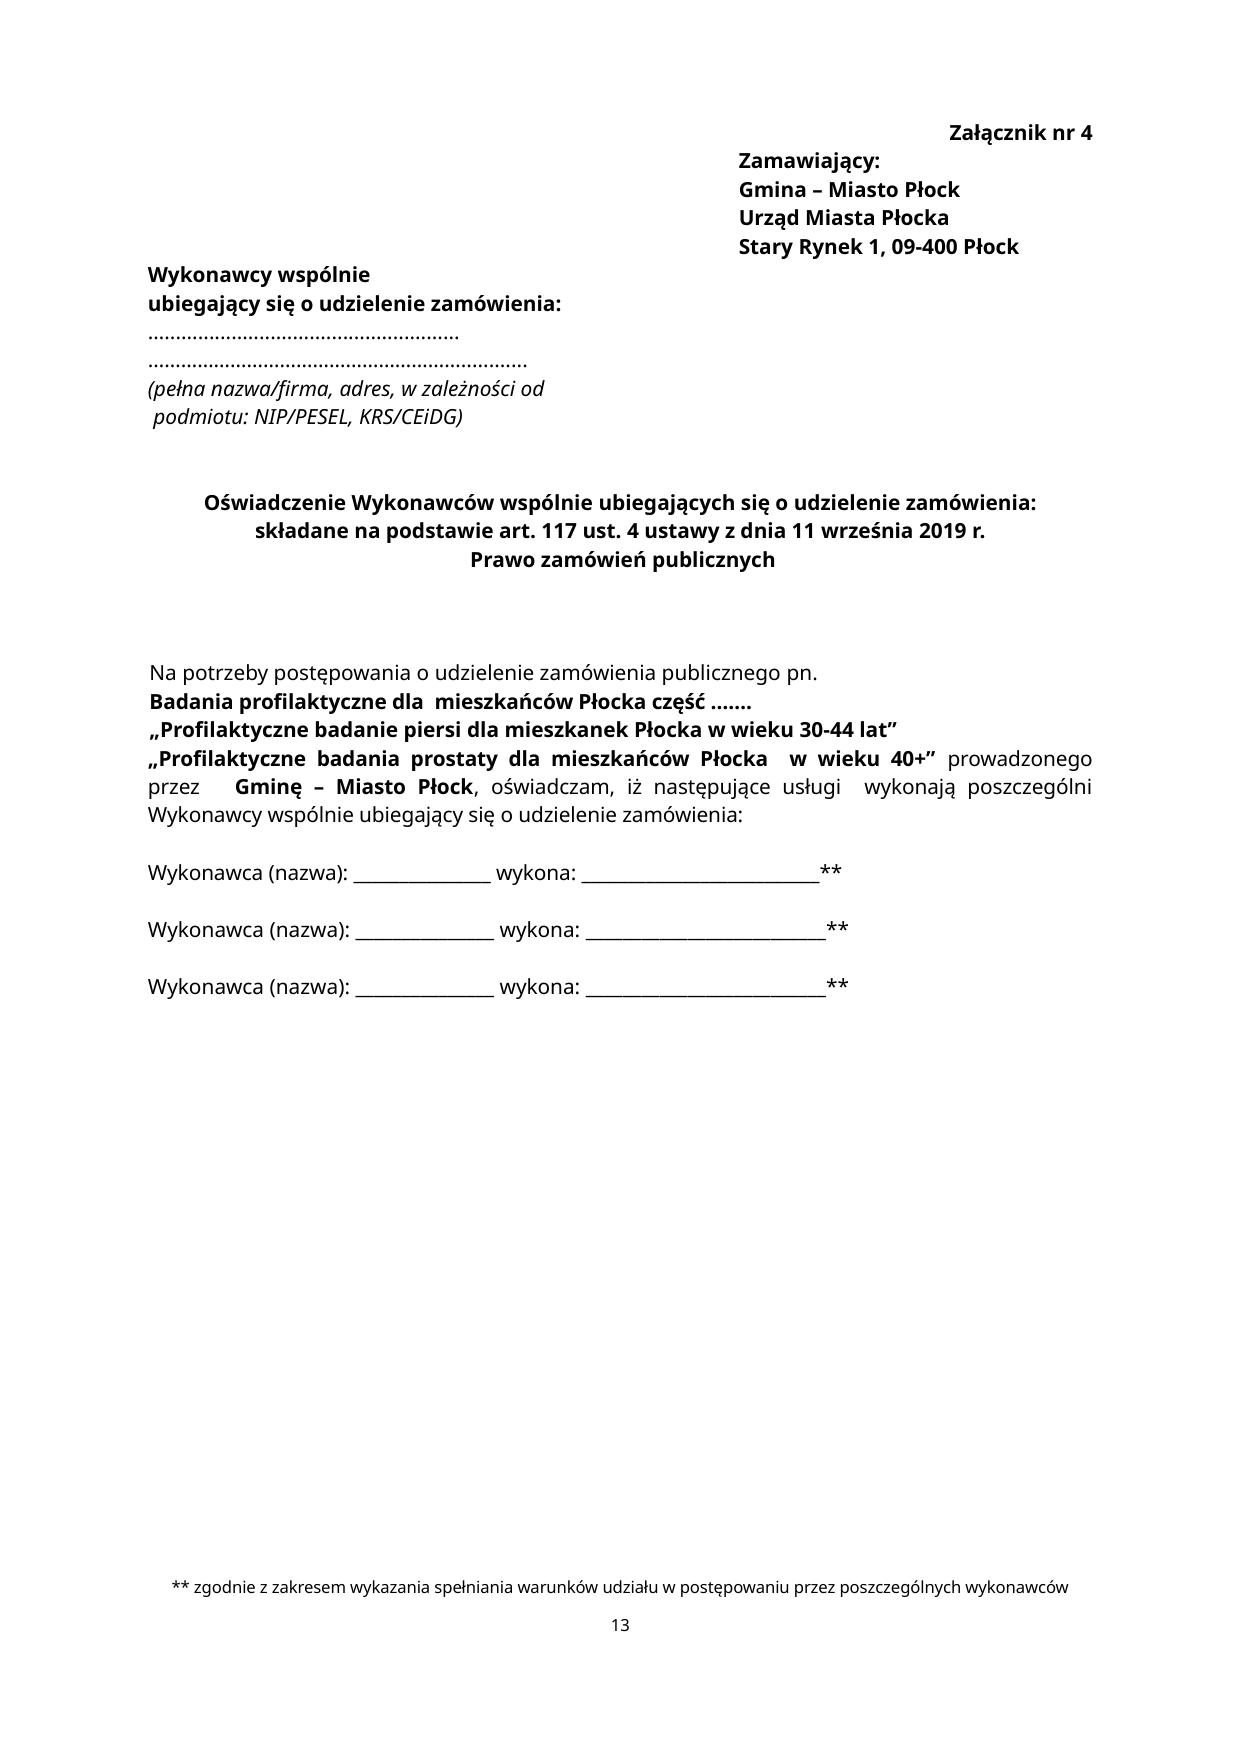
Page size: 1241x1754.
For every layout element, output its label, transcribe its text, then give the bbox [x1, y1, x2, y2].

text Załącznik nr 4 [148, 118, 1093, 147]
text Prawo zamówień publicznych [148, 545, 1093, 573]
text Urząd Miasta Płocka [148, 203, 1093, 232]
text Badania profilaktyczne dla mieszkańców Płocka część ……. [148, 687, 1093, 715]
text (pełna nazwa/firma, adres, w zależności od [148, 374, 1093, 402]
text składane na podstawie art. 117 ust. 4 ustawy z dnia 11 września 2019 r. [148, 516, 1093, 545]
text podmiotu: NIP/PESEL, KRS/CEiDG) [148, 402, 1093, 431]
text Gmina – Miasto Płock [148, 175, 1093, 203]
text …..................................................... [148, 317, 1093, 346]
text Oświadczenie Wykonawców wspólnie ubiegających się o udzielenie zamówienia: [148, 488, 1093, 516]
text Stary Rynek 1, 09-400 Płock [148, 232, 1093, 260]
text Wykonawcy wspólnie [148, 260, 1093, 289]
text Zamawiający: [148, 147, 1093, 175]
text „Profilaktyczne badanie piersi dla mieszkanek Płocka w wieku 30-44 lat” [148, 715, 1093, 744]
text „Profilaktyczne badania prostaty dla mieszkańców Płocka w wieku 40+” prowadzonego przez Gminę – Miasto Płock, oświadczam, iż następujące usługi wykonają poszczególni Wykonawcy wspólnie ubiegający się o udzielenie zamówienia: [148, 744, 1093, 829]
text Na potrzeby postępowania o udzielenie zamówienia publicznego pn. [148, 658, 1093, 687]
text ** zgodnie z zakresem wykazania spełniania warunków udziału w postępowaniu przez poszczególnych wykonawców [148, 1576, 1093, 1598]
text Wykonawca (nazwa): _______________ wykona: __________________________** [148, 972, 1093, 1001]
text …………………………………………………............ [148, 346, 1093, 374]
text Wykonawca (nazwa): _______________ wykona: __________________________** [148, 915, 1093, 943]
text ubiegający się o udzielenie zamówienia: [148, 289, 1093, 317]
text Wykonawca (nazwa): _______________ wykona: __________________________** [148, 858, 1093, 886]
